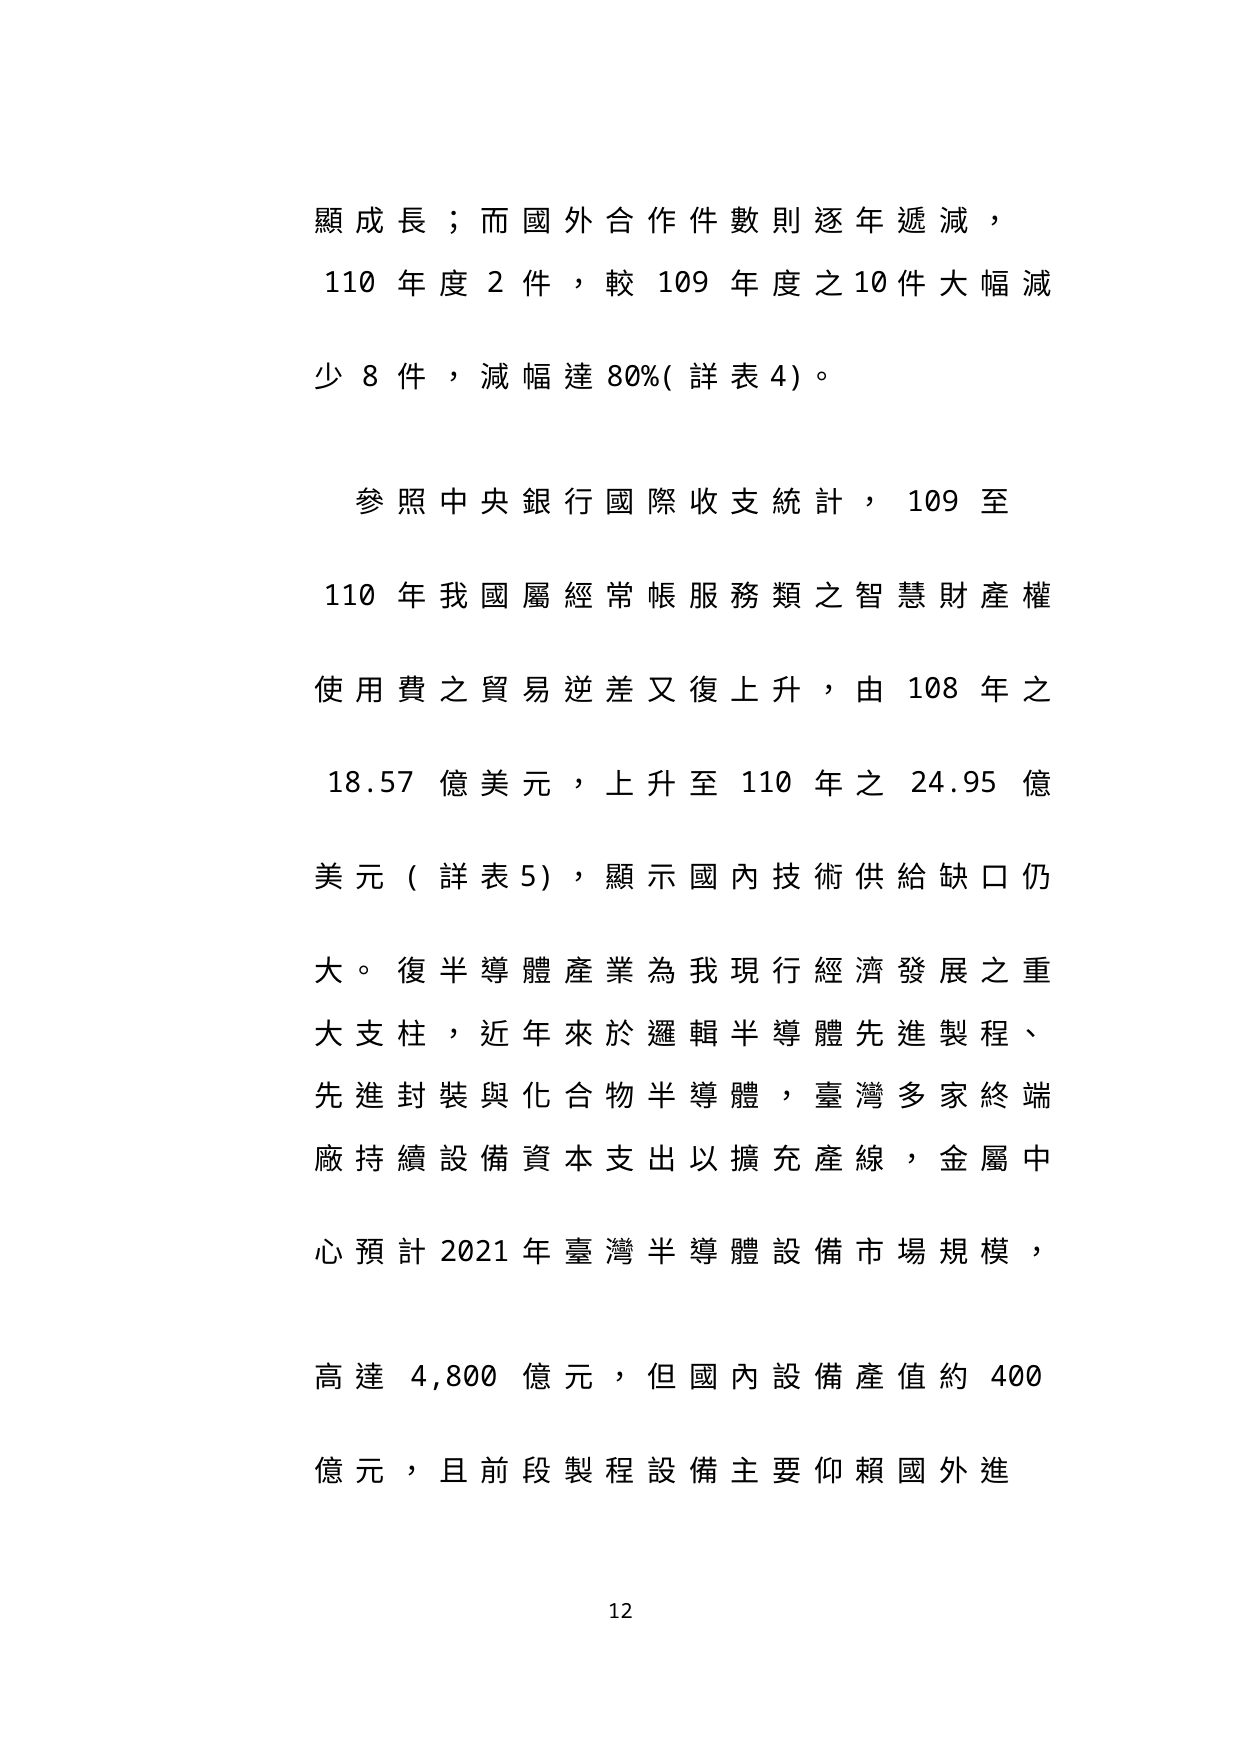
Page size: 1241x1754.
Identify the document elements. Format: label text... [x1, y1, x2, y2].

text 參照中央銀行國際收支統計，109至110年我國屬經常帳服務類之智慧財產權使用費之貿易逆差又復上升，由108年之18.57億美元，上升至110年之24.95億美元(詳表5)，顯示國內技術供給缺口仍大。復半導體產業為我現行經濟發展之重大支柱，近年來於邏輯半導體先進製程、先進封裝與化合物半導體，臺灣多家終端廠持續設備資本支出以擴充產線，金屬中心預計2021年臺灣半導體設備市場規模，高達4,800億元，但國內設備產值約400億元，且前段製程設備主要仰賴國外進口，有相當大之關鍵設備與技術缺口掌握在國外廠商，形成掣肘，恐影響我國產業長期發展。 [271, 427, 1058, 1490]
text 顯成長；而國外合作件數則逐年遞減，110年度2件，較109年度之10件大幅減少8件，減幅達80%(詳表4)。 [271, 177, 1058, 427]
